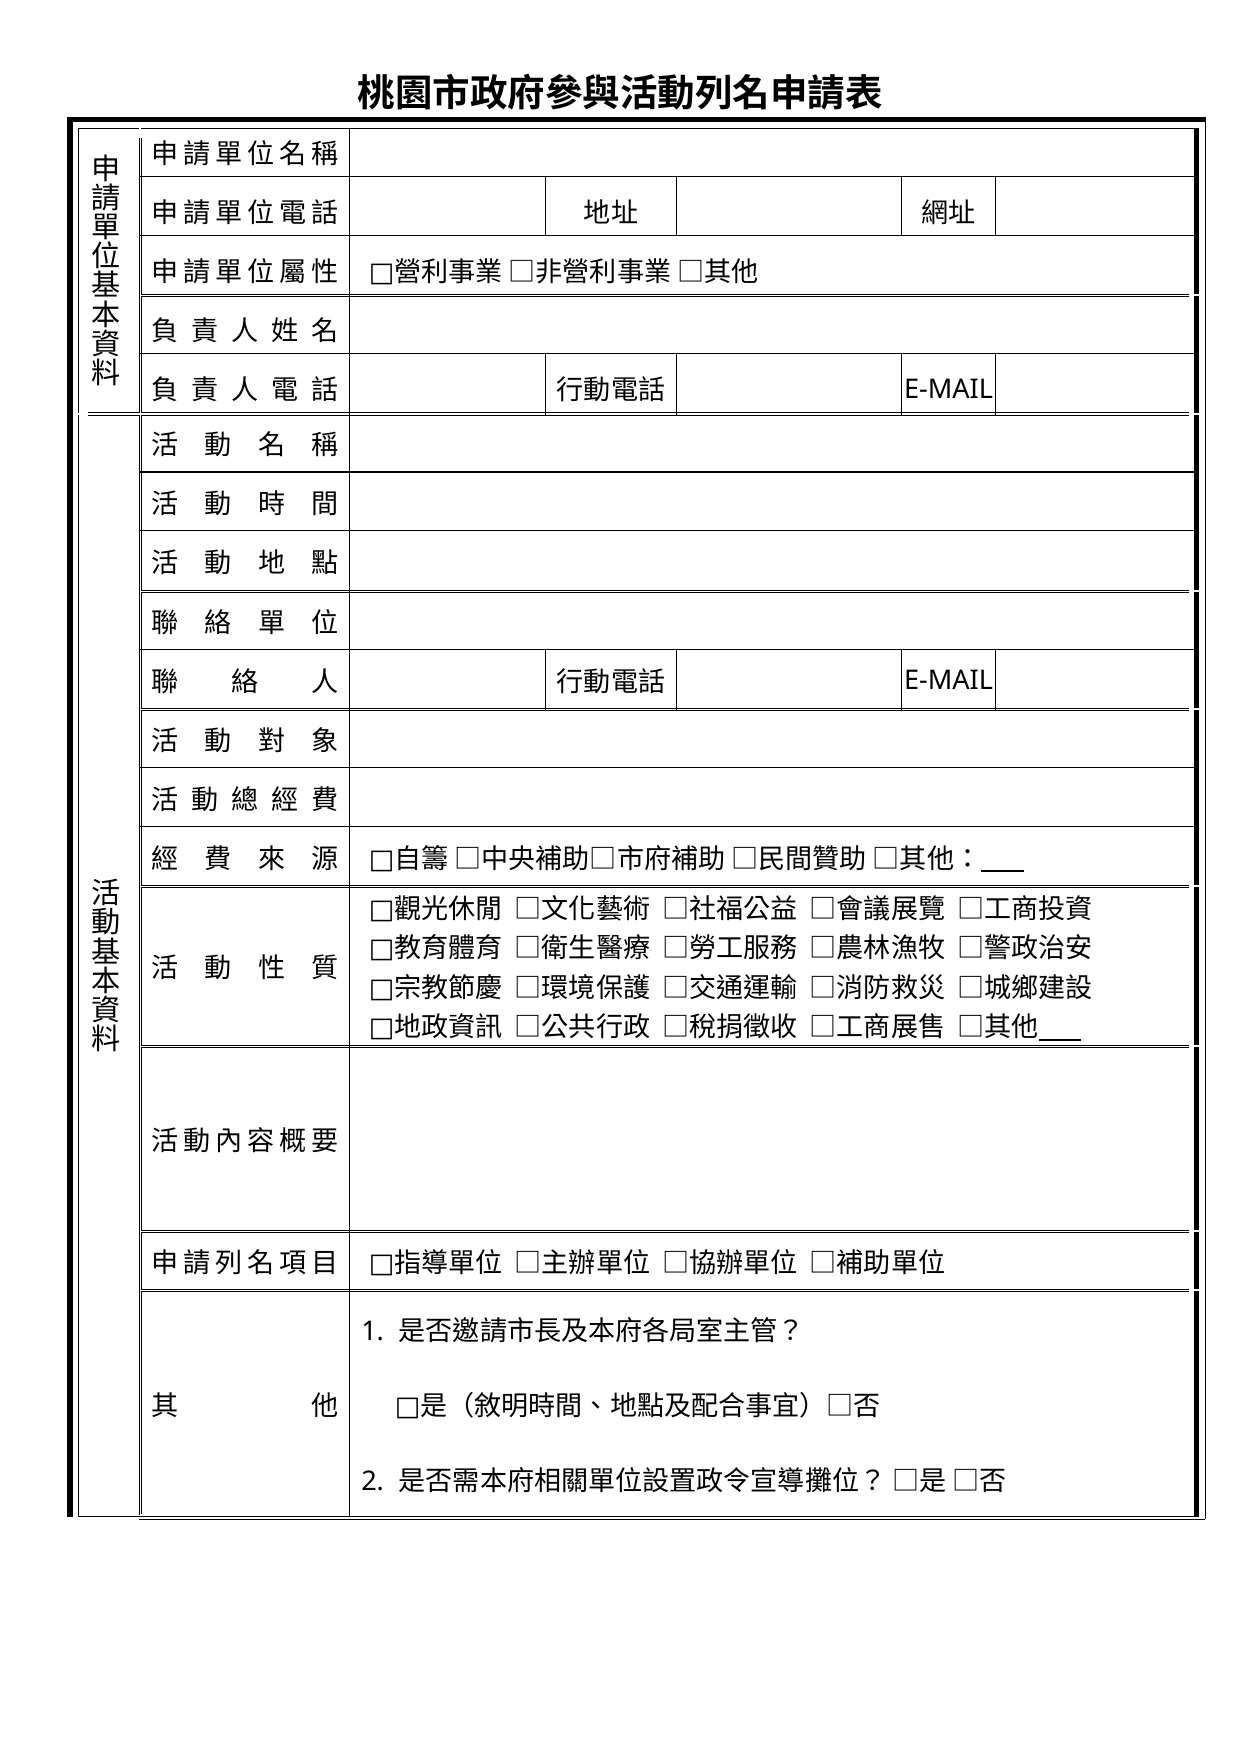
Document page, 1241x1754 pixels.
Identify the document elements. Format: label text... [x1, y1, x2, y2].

table_cell □觀光休閒 □文化藝術 □社福公益 □會議展覽 □工商投資 □教育體育 □衛生醫療 □勞工服務 □農林漁牧 □警政治安 □宗教節慶 □環境保護 □交通運輸 □消防救災 □城鄉建設 □地政資訊 □公共行政 □稅捐徵收 □工商展售 □其他 [350, 885, 1199, 1044]
table_cell 網址 [902, 177, 995, 235]
table_cell 負責人電話 [142, 354, 349, 412]
table_cell E-MAIL [902, 354, 995, 412]
table_cell □自籌 □中央補助□市府補助 □民間贊助 □其他： [350, 827, 1194, 885]
table_cell [350, 412, 1199, 471]
table_cell [677, 354, 901, 412]
table_cell 活動內容概要 [142, 1048, 349, 1230]
table_cell [996, 354, 1194, 412]
table_cell [350, 708, 1199, 767]
table_cell 經費來源 [142, 827, 349, 885]
table_header 申請單位基本資料 [73, 122, 140, 412]
table_cell [350, 650, 545, 708]
table_cell 申請單位屬性 [142, 236, 349, 294]
table_cell 活動對象 [142, 711, 349, 767]
table_cell 行動電話 [546, 650, 676, 708]
table_cell 行動電話 [546, 354, 676, 412]
table_cell [350, 354, 545, 412]
table_header [350, 122, 1199, 128]
table_cell 負責人姓名 [142, 297, 349, 353]
table_header [350, 129, 1194, 176]
table_cell 活動基本資料 [73, 412, 140, 1516]
table_cell [350, 473, 1194, 530]
table_cell 地址 [546, 177, 676, 235]
table_cell [350, 1045, 1199, 1230]
table_cell E-MAIL [902, 650, 995, 708]
table_cell [350, 294, 1199, 353]
table_cell 活動地點 [142, 531, 349, 589]
table_cell 活動總經費 [142, 768, 349, 826]
table_cell 活動性質 [142, 888, 349, 1044]
table_cell [677, 650, 901, 708]
table_cell 聯絡單位 [142, 593, 349, 648]
table_cell □營利事業 □非營利事業 □其他 [350, 236, 1194, 294]
table_cell 申請單位電話 [142, 177, 349, 235]
table_header 申請單位名稱 [140, 122, 350, 176]
text 桃園市政府參與活動列名申請表 [89, 63, 1152, 117]
table_cell 是否邀請市長及本府各局室主管？ □是（敘明時間、地點及配合事宜）□否 是否需本府相關單位設置政令宣導攤位？ □是 □否 [350, 1289, 1199, 1516]
table_cell 活動名稱 [142, 416, 349, 471]
table_cell [350, 531, 1194, 589]
table_cell 其他 [140, 1289, 349, 1516]
table_cell [996, 650, 1194, 708]
table_cell 聯絡人 [142, 650, 349, 708]
table_cell [677, 177, 901, 235]
table_cell [350, 590, 1199, 648]
table_cell 申請列名項目 [142, 1233, 349, 1289]
table_cell [350, 177, 545, 235]
table_cell [350, 768, 1194, 826]
table_cell □指導單位 □主辦單位 □協辦單位 □補助單位 [350, 1230, 1199, 1289]
table_cell 活動時間 [142, 473, 349, 530]
table_cell [996, 177, 1194, 235]
